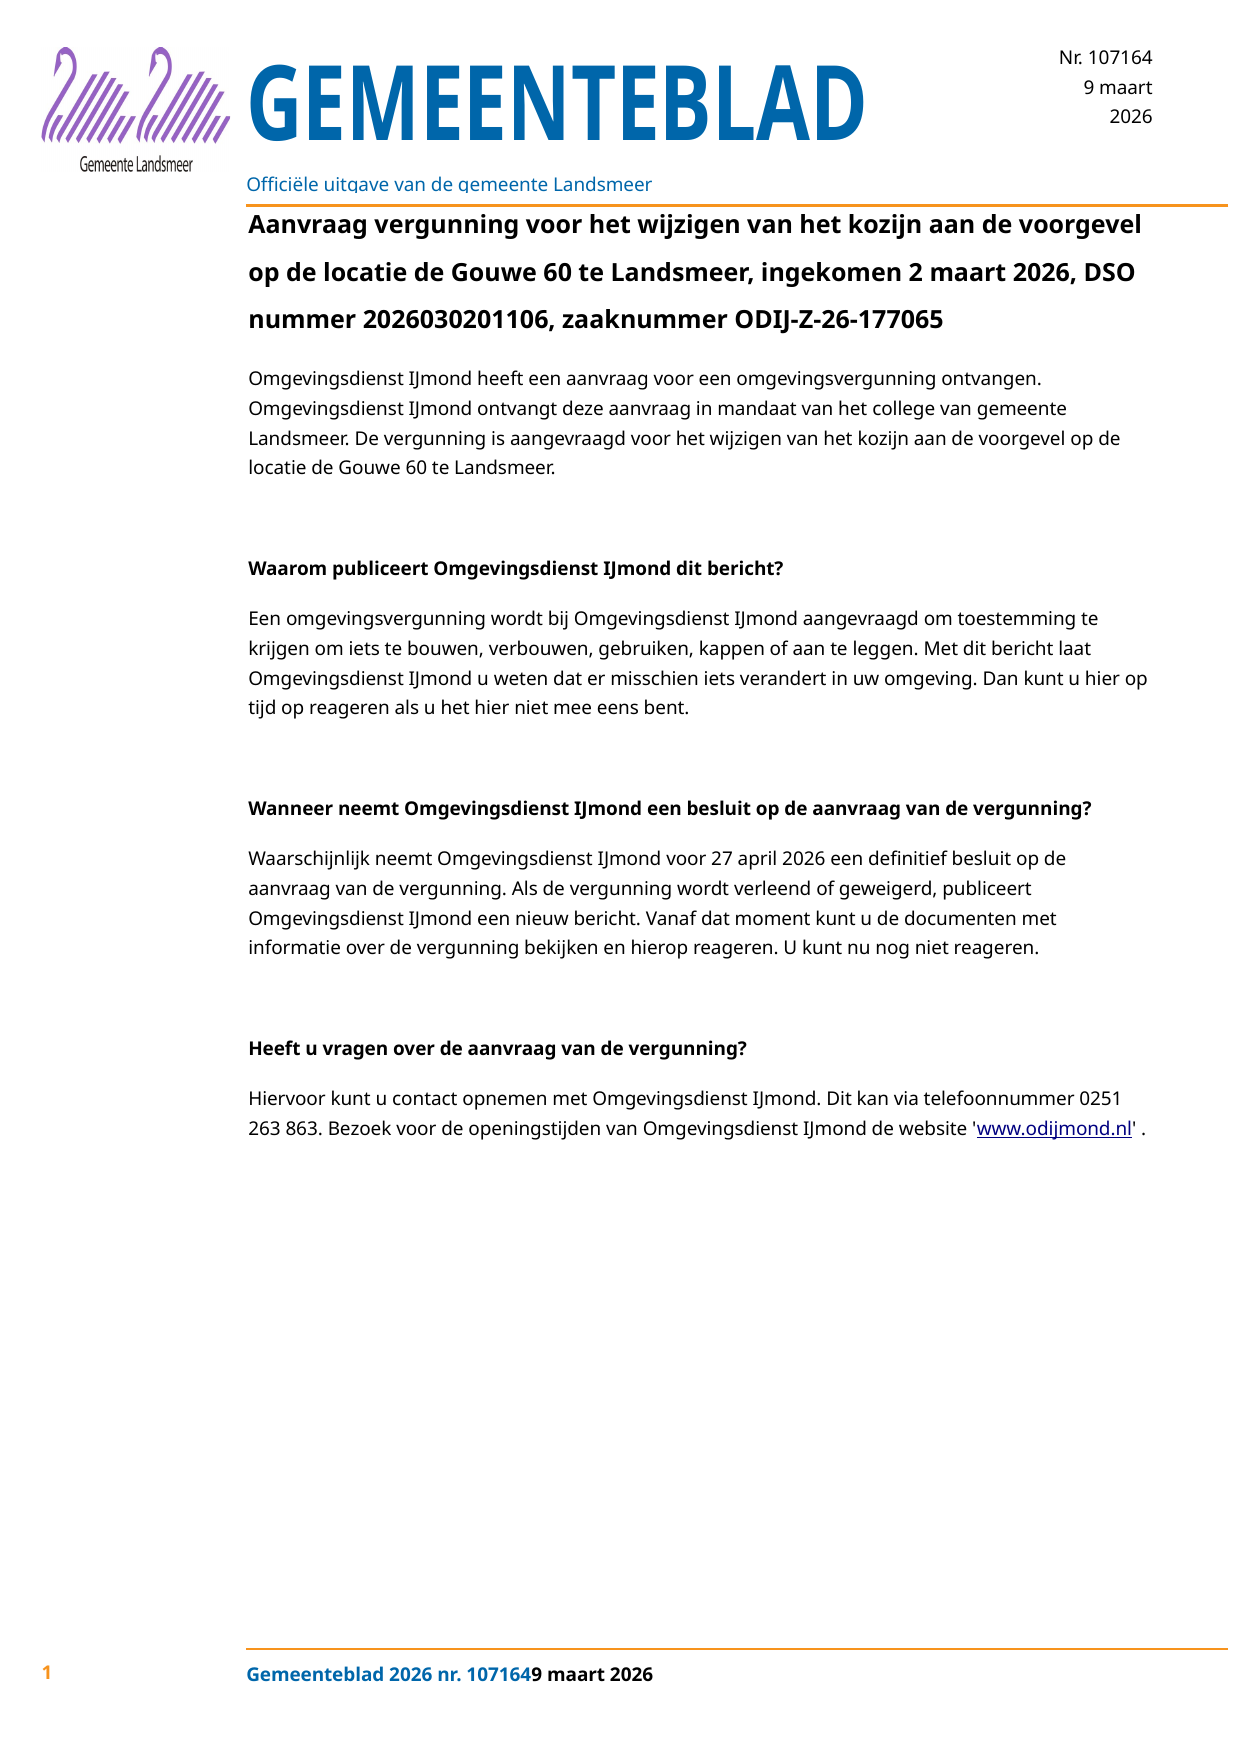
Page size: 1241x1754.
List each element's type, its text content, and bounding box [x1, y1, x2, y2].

text Aanvraag vergunning voor het wijzigen van het kozijn aan de voorgevel op de locatie de Gouwe 60 te Landsmeer, ingekomen 2 maart 2026, DSO nummer 2026030201106, zaaknummer ODIJ-Z-26-177065 [248, 207, 1152, 336]
text Waarschijnlijk neemt Omgevingsdienst IJmond voor 27 april 2026 een definitief besluit op de aanvraag van de vergunning. Als de vergunning wordt verleend of geweigerd, publiceert Omgevingsdienst IJmond een nieuw bericht. Vanaf dat moment kunt u de documenten met informatie over de vergunning bekijken en hierop reageren. U kunt nu nog niet reageren. [248, 846, 1152, 960]
text Wanneer neemt Omgevingsdienst IJmond een besluit op de aanvraag van de vergunning? [248, 795, 1152, 821]
picture [41, 47, 231, 172]
text Waarom publiceert Omgevingsdienst IJmond dit bericht? [248, 555, 1152, 581]
text Omgevingsdienst IJmond heeft een aanvraag voor een omgevingsvergunning ontvangen. Omgevingsdienst IJmond ontvangt deze aanvraag in mandaat van het college van gemeente Landsmeer. De vergunning is aangevraagd voor het wijzigen van het kozijn aan de voorgevel op de locatie de Gouwe 60 te Landsmeer. [248, 366, 1152, 480]
text Een omgevingsvergunning wordt bij Omgevingsdienst IJmond aangevraagd om toestemming te krijgen om iets te bouwen, verbouwen, gebruiken, kappen of aan te leggen. Met dit bericht laat Omgevingsdienst IJmond u weten dat er misschien iets verandert in uw omgeving. Dan kunt u hier op tijd op reageren als u het hier niet mee eens bent. [248, 606, 1152, 720]
text Hiervoor kunt u contact opnemen met Omgevingsdienst IJmond. Dit kan via telefoonnummer 0251 263 863. Bezoek voor de openingstijden van Omgevingsdienst IJmond de website 'www.odijmond.nl' . [248, 1086, 1152, 1141]
text Heeft u vragen over de aanvraag van de vergunning? [248, 1035, 1152, 1061]
